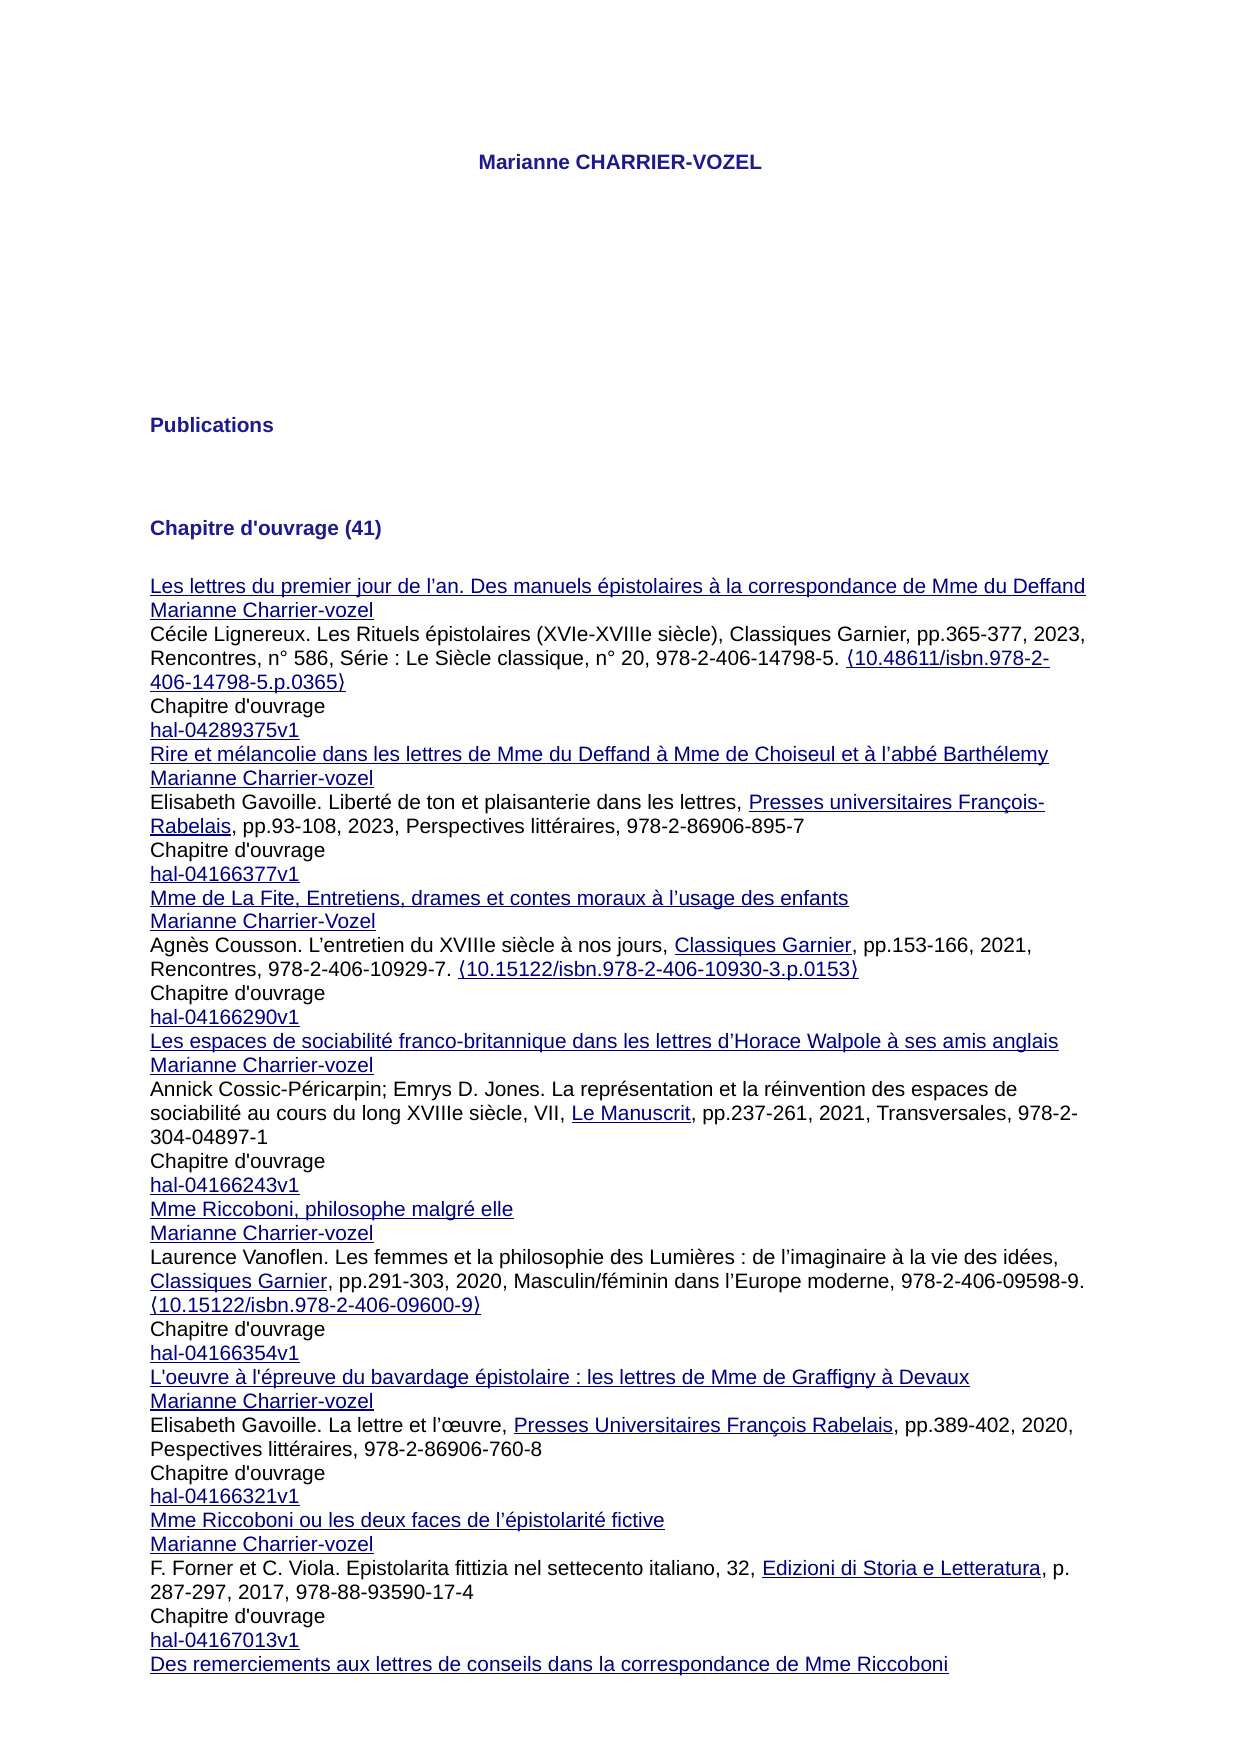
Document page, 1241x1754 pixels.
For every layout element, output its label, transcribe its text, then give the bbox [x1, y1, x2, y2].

subtitle Chapitre d'ouvrage (41) [150, 516, 1090, 539]
table_cell Mme de La Fite, Entretiens, drames et contes moraux à l’usage des enfants Marianne Charrier-Vozel Agnès Cousson. L’entretien du XVIIIe siècle à nos jours, Classiques Garnier, pp.153-166, 2021, Rencontres, 978-2-406-10929-7. ⟨10.15122/isbn.978-2-406-10930-3.p.0153⟩ Chapitre d'ouvrage hal-04166290v1 [150, 885, 1090, 1029]
table_header Les lettres du premier jour de l’an. Des manuels épistolaires à la correspondance de Mme du Deffand Marianne Charrier-vozel Cécile Lignereux. Les Rituels épistolaires (XVIe-XVIIIe siècle), Classiques Garnier, pp.365-377, 2023, Rencontres, n° 586, Série : Le Siècle classique, n° 20, 978-2-406-14798-5. ⟨10.48611/isbn.978-2-406-14798-5.p.0365⟩ Chapitre d'ouvrage hal-04289375v1 [150, 574, 1090, 742]
subtitle Publications [150, 412, 1090, 436]
table_cell Mme Riccoboni, philosophe malgré elle Marianne Charrier-vozel Laurence Vanoflen. Les femmes et la philosophie des Lumières : de l’imaginaire à la vie des idées, Classiques Garnier, pp.291-303, 2020, Masculin/féminin dans l’Europe moderne, 978-2-406-09598-9. ⟨10.15122/isbn.978-2-406-09600-9⟩ Chapitre d'ouvrage hal-04166354v1 [150, 1197, 1090, 1364]
table_cell Les espaces de sociabilité franco-britannique dans les lettres d’Horace Walpole à ses amis anglais Marianne Charrier-vozel Annick Cossic-Péricarpin; Emrys D. Jones. La représentation et la réinvention des espaces de sociabilité au cours du long XVIIIe siècle, VII, Le Manuscrit, pp.237-261, 2021, Transversales, 978-2-304-04897-1 Chapitre d'ouvrage hal-04166243v1 [150, 1029, 1090, 1197]
subtitle Marianne CHARRIER-VOZEL [150, 150, 1090, 174]
table_cell L'oeuvre à l'épreuve du bavardage épistolaire : les lettres de Mme de Graffigny à Devaux Marianne Charrier-vozel Elisabeth Gavoille. La lettre et l’œuvre, Presses Universitaires François Rabelais, pp.389-402, 2020, Pespectives littéraires, 978-2-86906-760-8 Chapitre d'ouvrage hal-04166321v1 [150, 1365, 1090, 1508]
table_cell Des remerciements aux lettres de conseils dans la correspondance de Mme Riccoboni [150, 1652, 1090, 1676]
table_cell Mme Riccoboni ou les deux faces de l’épistolarité fictive Marianne Charrier-vozel F. Forner et C. Viola. Epistolarita fittizia nel settecento italiano, 32, Edizioni di Storia e Letteratura, p. 287-297, 2017, 978-88-93590-17-4 Chapitre d'ouvrage hal-04167013v1 [150, 1508, 1090, 1652]
table_cell Rire et mélancolie dans les lettres de Mme du Deffand à Mme de Choiseul et à l’abbé Barthélemy Marianne Charrier-vozel Elisabeth Gavoille. Liberté de ton et plaisanterie dans les lettres, Presses universitaires François-Rabelais, pp.93-108, 2023, Perspectives littéraires, 978-2-86906-895-7 Chapitre d'ouvrage hal-04166377v1 [150, 742, 1090, 885]
